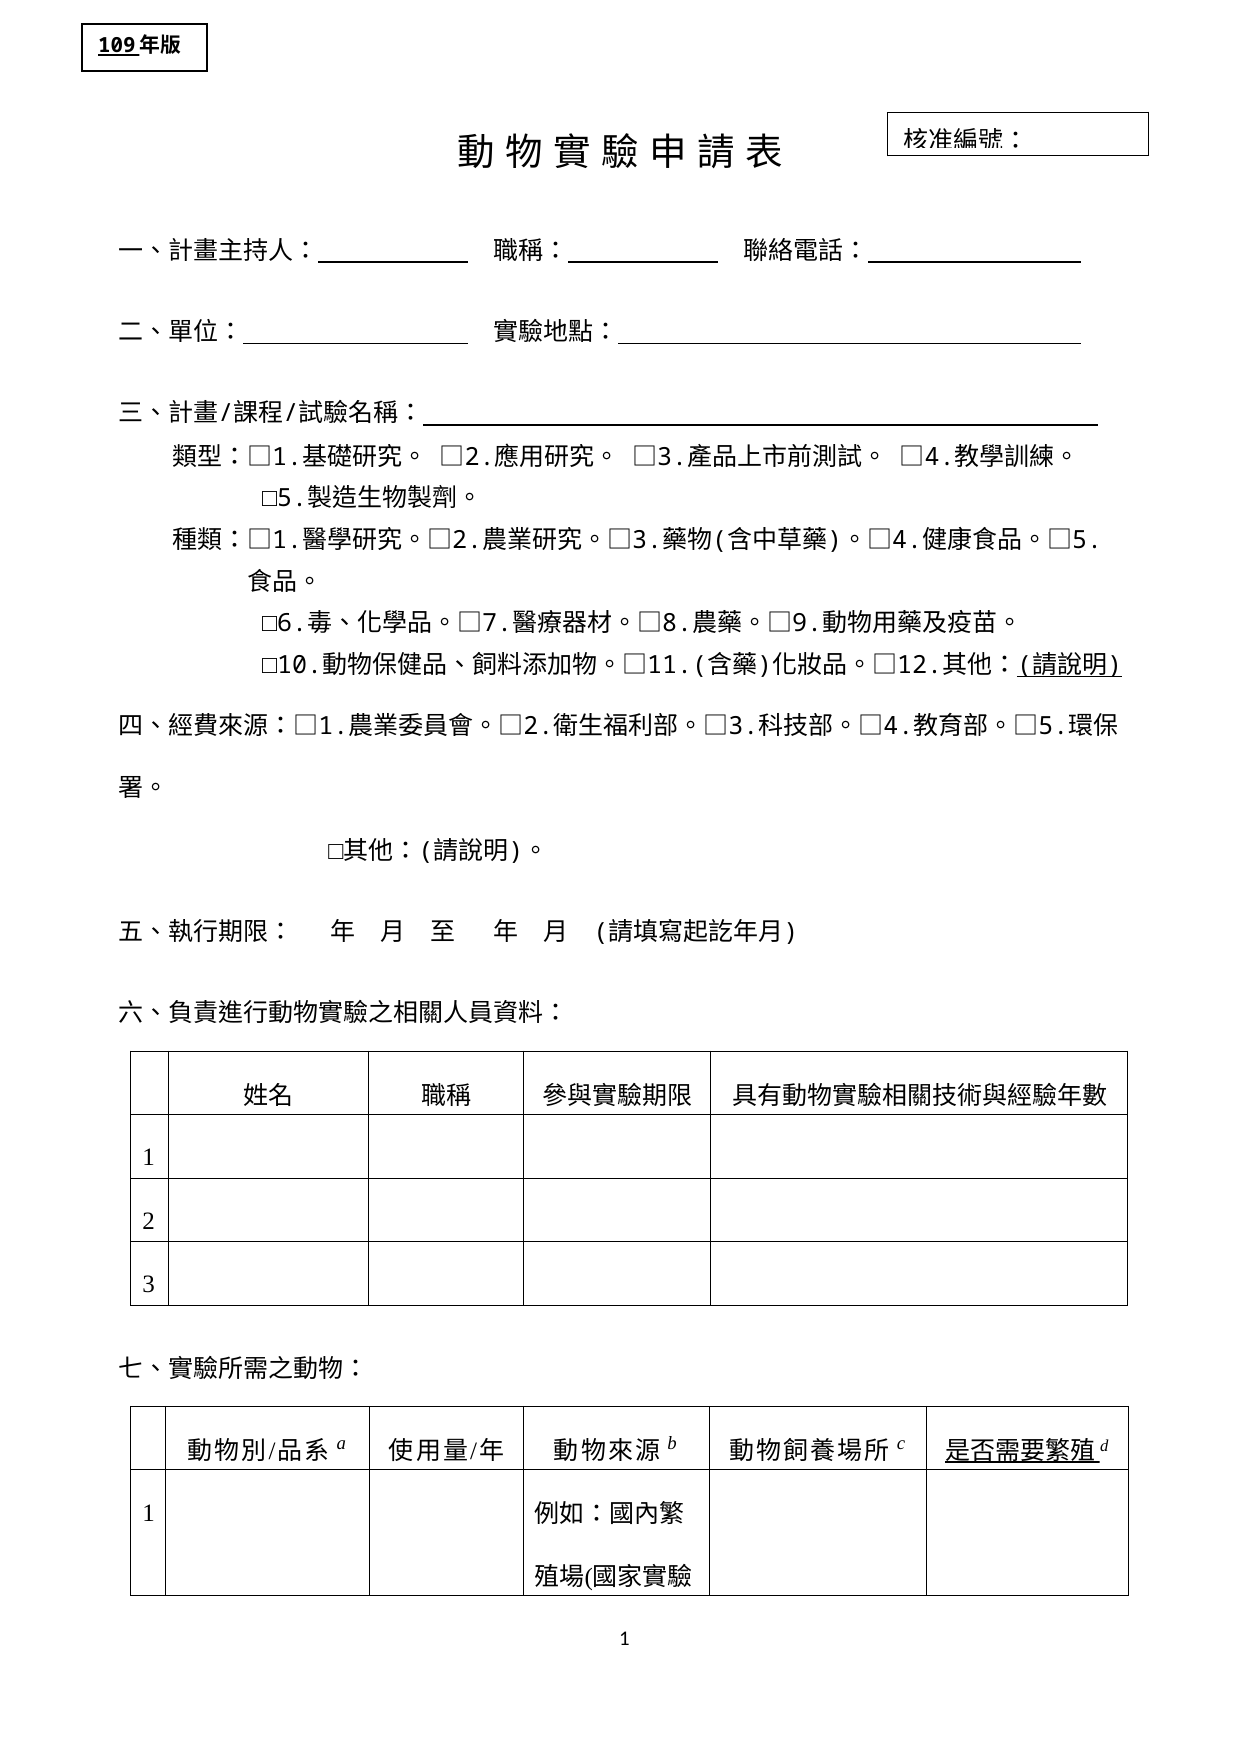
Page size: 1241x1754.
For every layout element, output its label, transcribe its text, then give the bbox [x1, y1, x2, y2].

table_header [131, 1407, 165, 1469]
text 種類：□1.醫學研究。□2.農業研究。□3.藥物(含中草藥)。□4.健康食品。□5.食品。 [172, 515, 1122, 598]
table_header 是否需要繁殖d [927, 1407, 1128, 1469]
text 六、負責進行動物實驗之相關人員資料： [118, 969, 1122, 1032]
text 類型：□1.基礎研究。 □2.應用研究。 □3.產品上市前測試。 □4.教學訓練。 [172, 432, 1122, 473]
table_header 具有動物實驗相關技術與經驗年數 [711, 1052, 1127, 1114]
table_header 職稱 [369, 1052, 523, 1114]
table_cell 1 [131, 1470, 165, 1595]
table_header 動物來源b [524, 1407, 709, 1469]
table_cell 2 [131, 1179, 168, 1241]
text 動物實驗申請表 [888, 113, 1148, 155]
text 109年版 [98, 32, 191, 57]
table_header 動物別/品系a [166, 1407, 369, 1469]
table_cell [710, 1470, 926, 1595]
table_cell [524, 1115, 710, 1178]
table_cell 1 [131, 1115, 168, 1178]
table_header 使用量/年 [370, 1407, 523, 1469]
text 核准編號： [903, 121, 1133, 147]
text 二、單位： 實驗地點： [118, 288, 1122, 351]
text 三、計畫/課程/試驗名稱： [118, 369, 1122, 432]
table_cell [166, 1470, 369, 1595]
text □6.毒、化學品。□7.醫療器材。□8.農藥。□9.動物用藥及疫苗。 [172, 598, 1122, 640]
text 動物實驗申請表 [118, 107, 1122, 169]
text 五、執行期限： 年 月 至 年 月 (請填寫起訖年月) [118, 888, 1122, 951]
text 七、實驗所需之動物： [118, 1324, 1122, 1387]
text 四、經費來源：□1.農業委員會。□2.衛生福利部。□3.科技部。□4.教育部。□5.環保署。 [118, 682, 1122, 807]
text 一、計畫主持人： 職稱： 聯絡電話： [118, 207, 1122, 269]
table_cell [169, 1242, 368, 1305]
table_cell [169, 1179, 368, 1241]
table_cell [369, 1179, 523, 1241]
table_cell [927, 1470, 1128, 1595]
table_header 參與實驗期限 [524, 1052, 710, 1114]
table_cell [169, 1115, 368, 1178]
table_cell [711, 1179, 1127, 1241]
table_header [131, 1052, 168, 1114]
table_cell 3 [131, 1242, 168, 1305]
text □10.動物保健品、飼料添加物。□11.(含藥)化妝品。□12.其他：(請說明) [172, 640, 1122, 682]
table_cell [369, 1115, 523, 1178]
text 動物實驗申請表 [83, 25, 206, 70]
table_cell [711, 1242, 1127, 1305]
table_cell [524, 1242, 710, 1305]
table_cell [524, 1179, 710, 1241]
table_cell [711, 1115, 1127, 1178]
table_cell [369, 1242, 523, 1305]
text □其他：(請說明)。 [118, 807, 1122, 869]
text □5.製造生物製劑。 [172, 473, 1122, 515]
table_header 姓名 [169, 1052, 368, 1114]
table_header 動物飼養場所c [710, 1407, 926, 1469]
table_cell 例如：國內繁殖場(國家實驗 [524, 1470, 709, 1595]
table_cell [370, 1470, 523, 1595]
